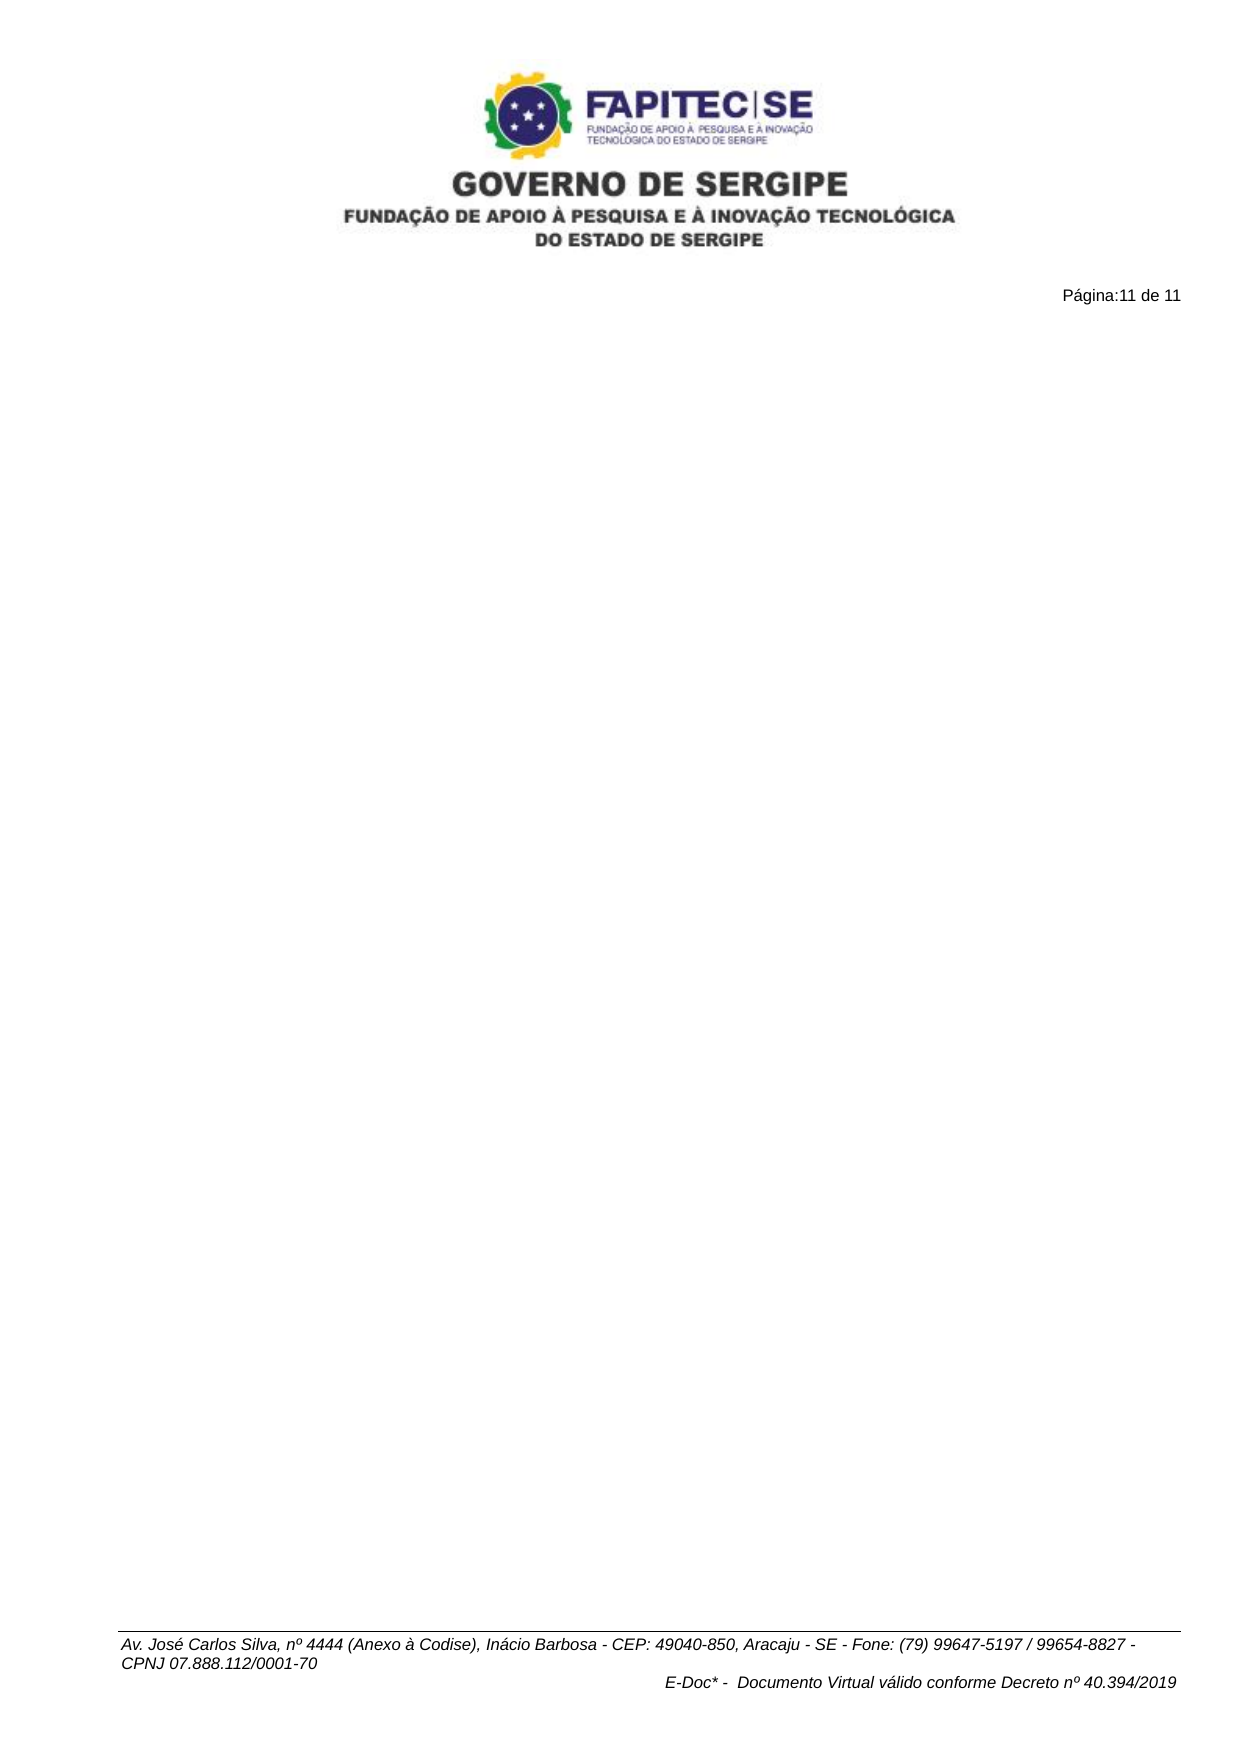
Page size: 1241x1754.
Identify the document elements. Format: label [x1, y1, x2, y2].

table_cell [119, 454, 649, 494]
table_header [650, 413, 1181, 453]
picture [336, 59, 963, 256]
table_header [119, 413, 649, 453]
table_cell [650, 454, 1181, 494]
